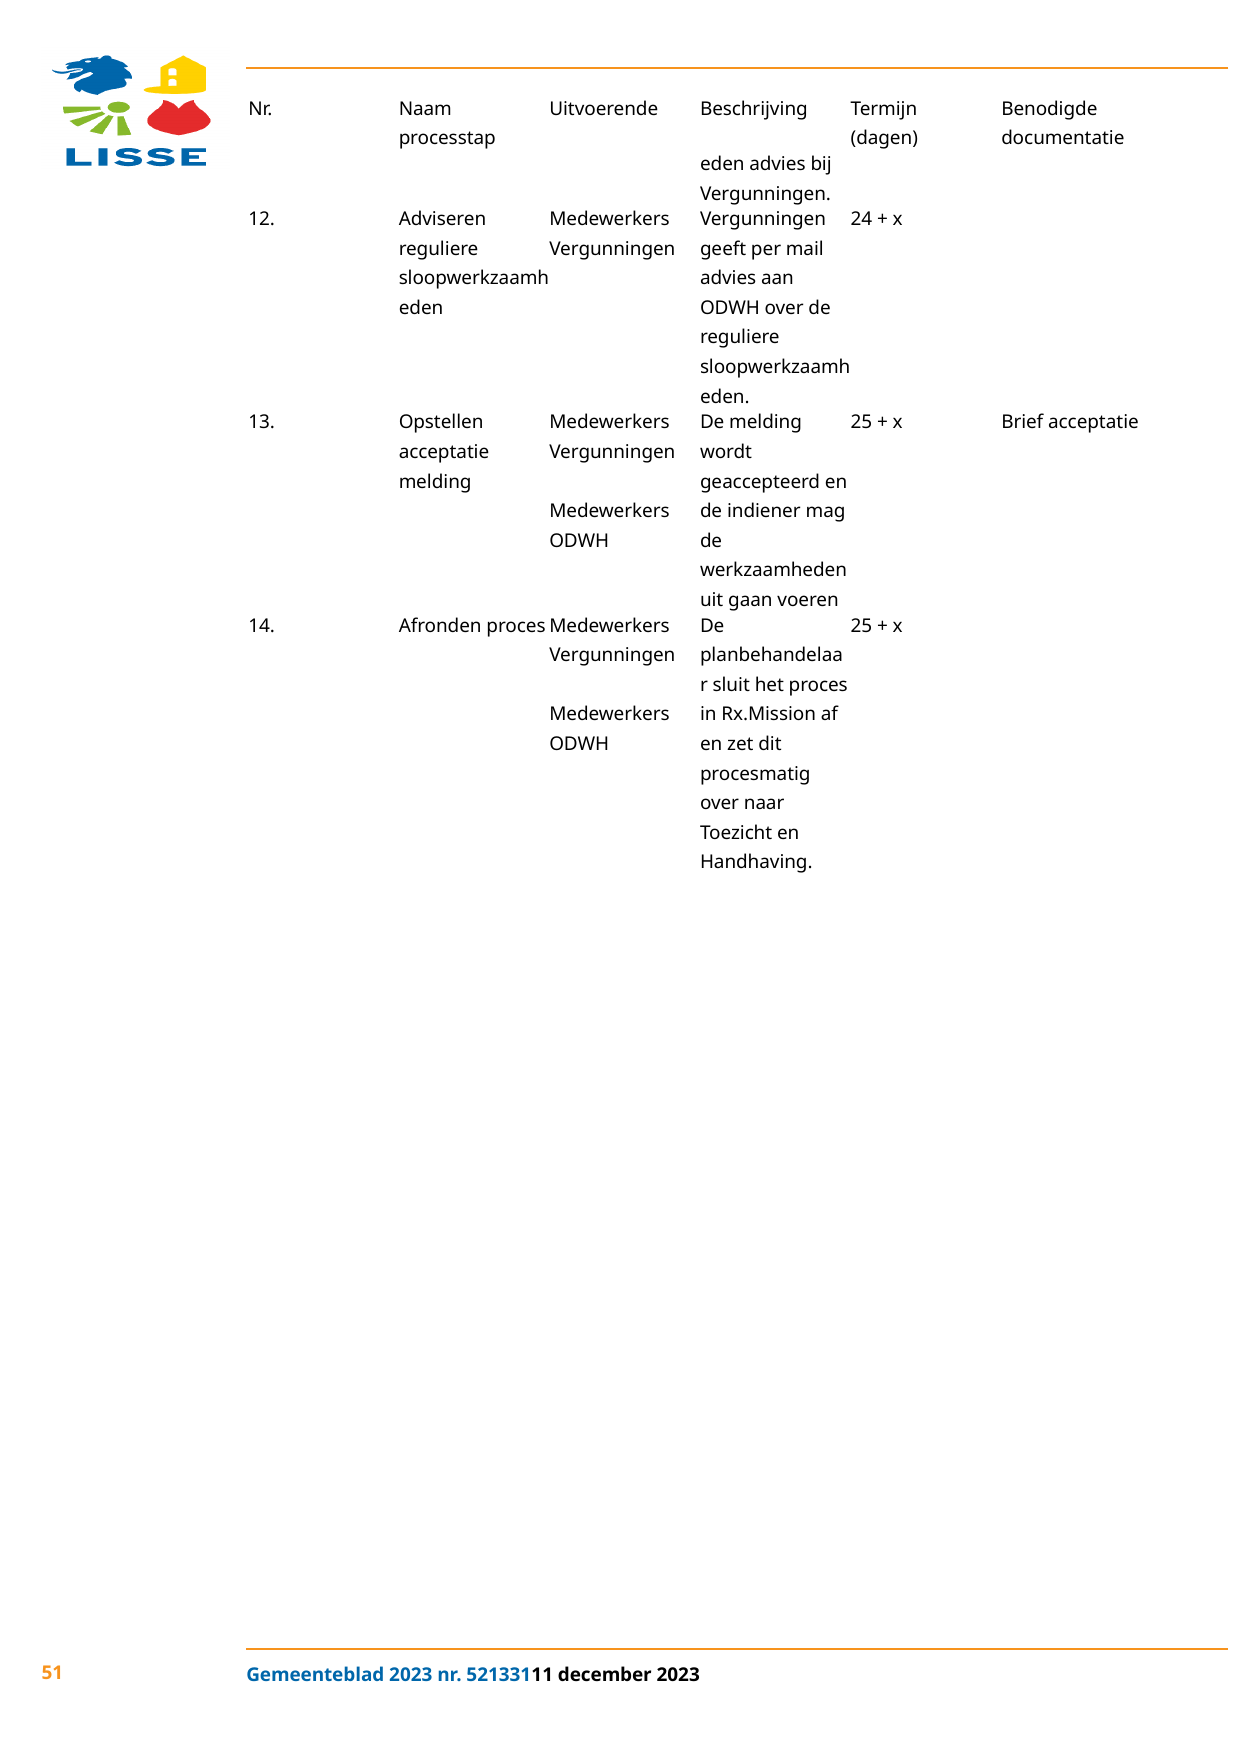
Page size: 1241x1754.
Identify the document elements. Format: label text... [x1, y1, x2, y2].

table_cell [1001, 150, 1152, 205]
table_cell [850, 150, 1001, 205]
table_cell 25 + x [850, 612, 1001, 874]
table_cell [549, 150, 700, 205]
table_cell 24 + x [850, 205, 1001, 409]
table_cell Afronden proces [399, 612, 549, 874]
table_cell 12. [248, 205, 398, 409]
picture [41, 47, 231, 172]
table_cell 25 + x [850, 409, 1001, 612]
table_cell Medewerkers Vergunningen Medewerkers ODWH [549, 409, 700, 612]
table_cell [1001, 205, 1152, 409]
table_header Termijn (dagen) [850, 95, 1001, 150]
table_header Uitvoerende [549, 95, 700, 150]
table_cell Medewerkers Vergunningen [549, 205, 700, 409]
table_cell De melding wordt geaccepteerd en de indiener mag de werkzaamheden uit gaan voeren [700, 409, 850, 612]
table_cell [248, 150, 398, 205]
table_header Beschrijving [700, 95, 850, 150]
table_cell [1001, 612, 1152, 874]
table_cell Adviseren reguliere sloopwerkzaamheden [399, 205, 549, 409]
table_cell Opstellen acceptatie melding [399, 409, 549, 612]
table_cell 13. [248, 409, 398, 612]
table_header Benodigde documentatie [1001, 95, 1152, 150]
table_cell Brief acceptatie [1001, 409, 1152, 612]
table_cell 14. [248, 612, 398, 874]
table_header Nr. [248, 95, 398, 150]
table_cell [399, 150, 549, 205]
table_header Naam processtap [399, 95, 549, 150]
table_cell eden advies bij Vergunningen. [700, 150, 850, 205]
table_cell De planbehandelaar sluit het proces in Rx.Mission af en zet dit procesmatig over naar Toezicht en Handhaving. [700, 612, 850, 874]
table_cell Medewerkers Vergunningen Medewerkers ODWH [549, 612, 700, 874]
table_cell Vergunningen geeft per mail advies aan ODWH over de reguliere sloopwerkzaamheden. [700, 205, 850, 409]
